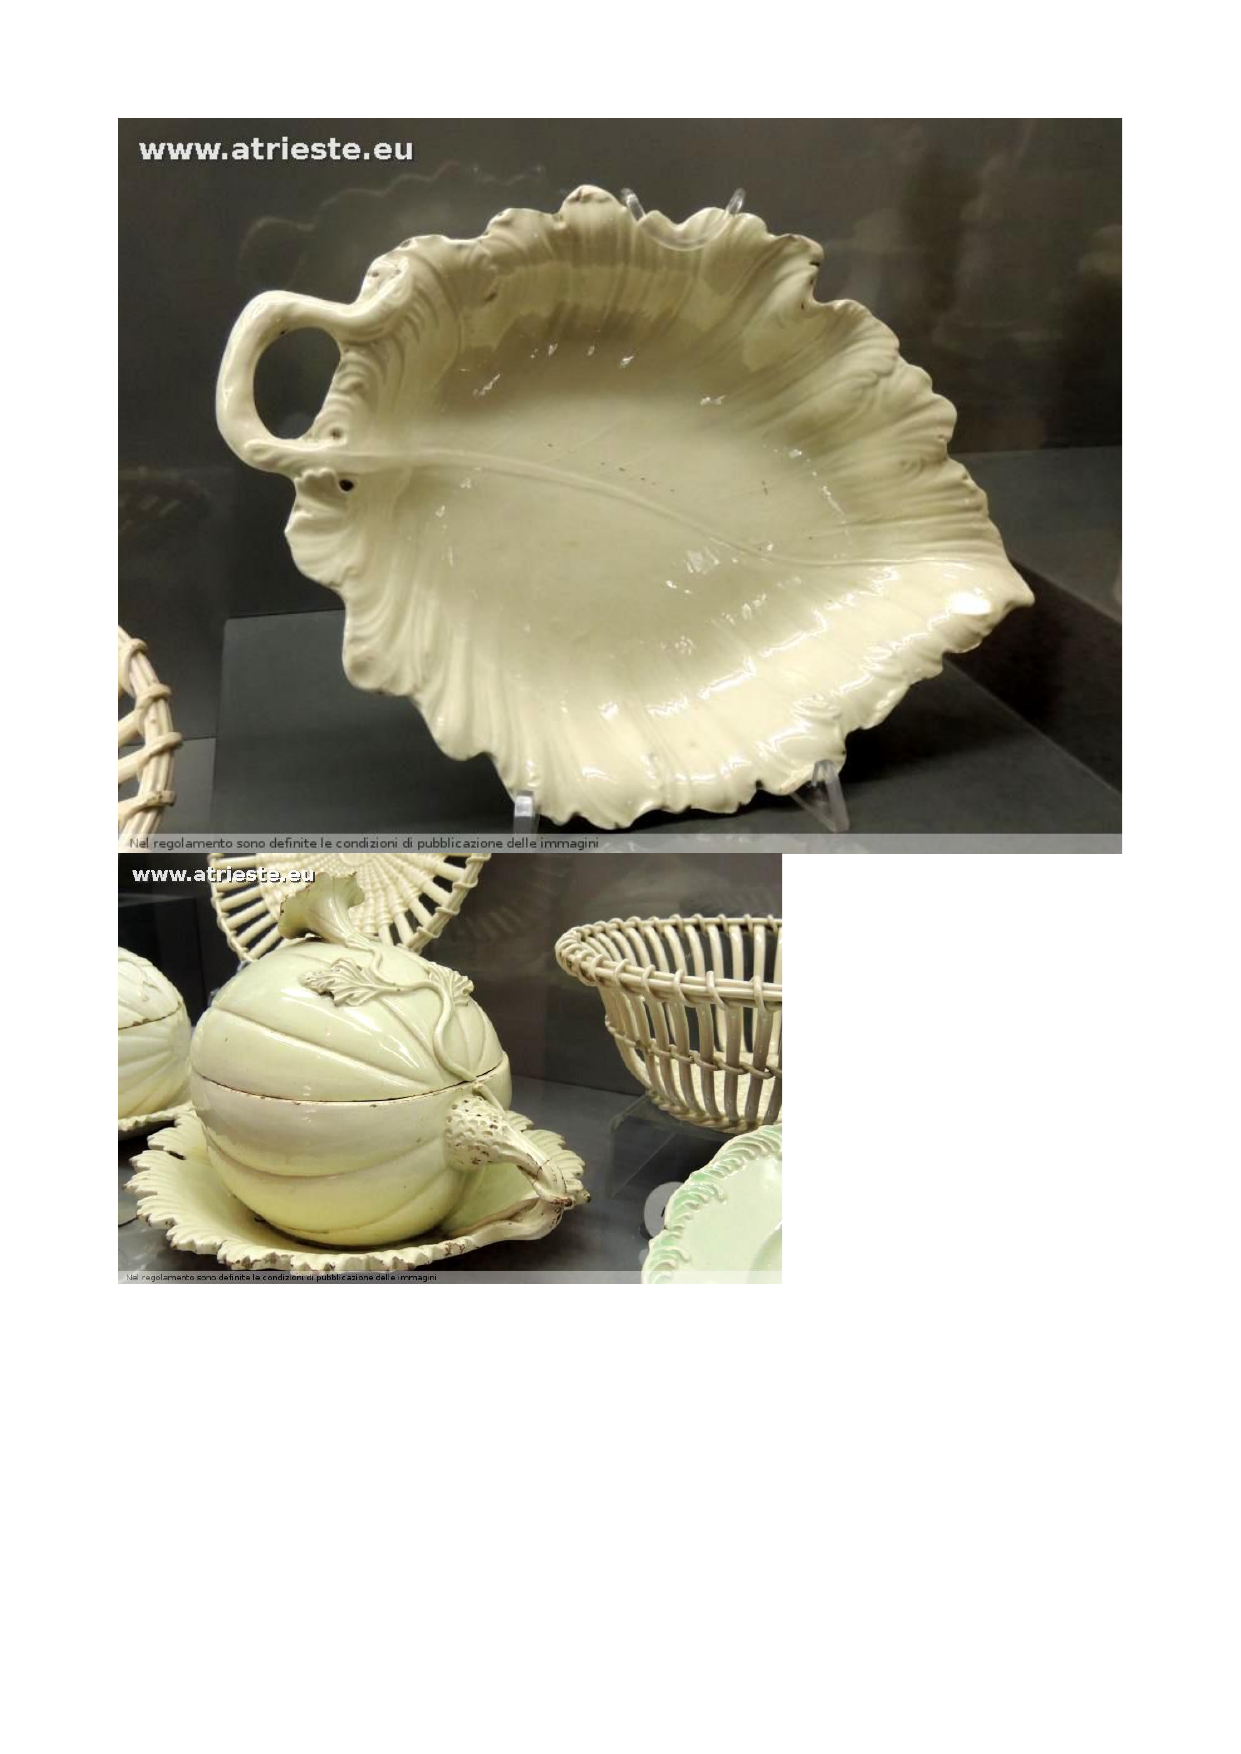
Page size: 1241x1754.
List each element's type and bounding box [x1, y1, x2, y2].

picture [118, 118, 1123, 1284]
